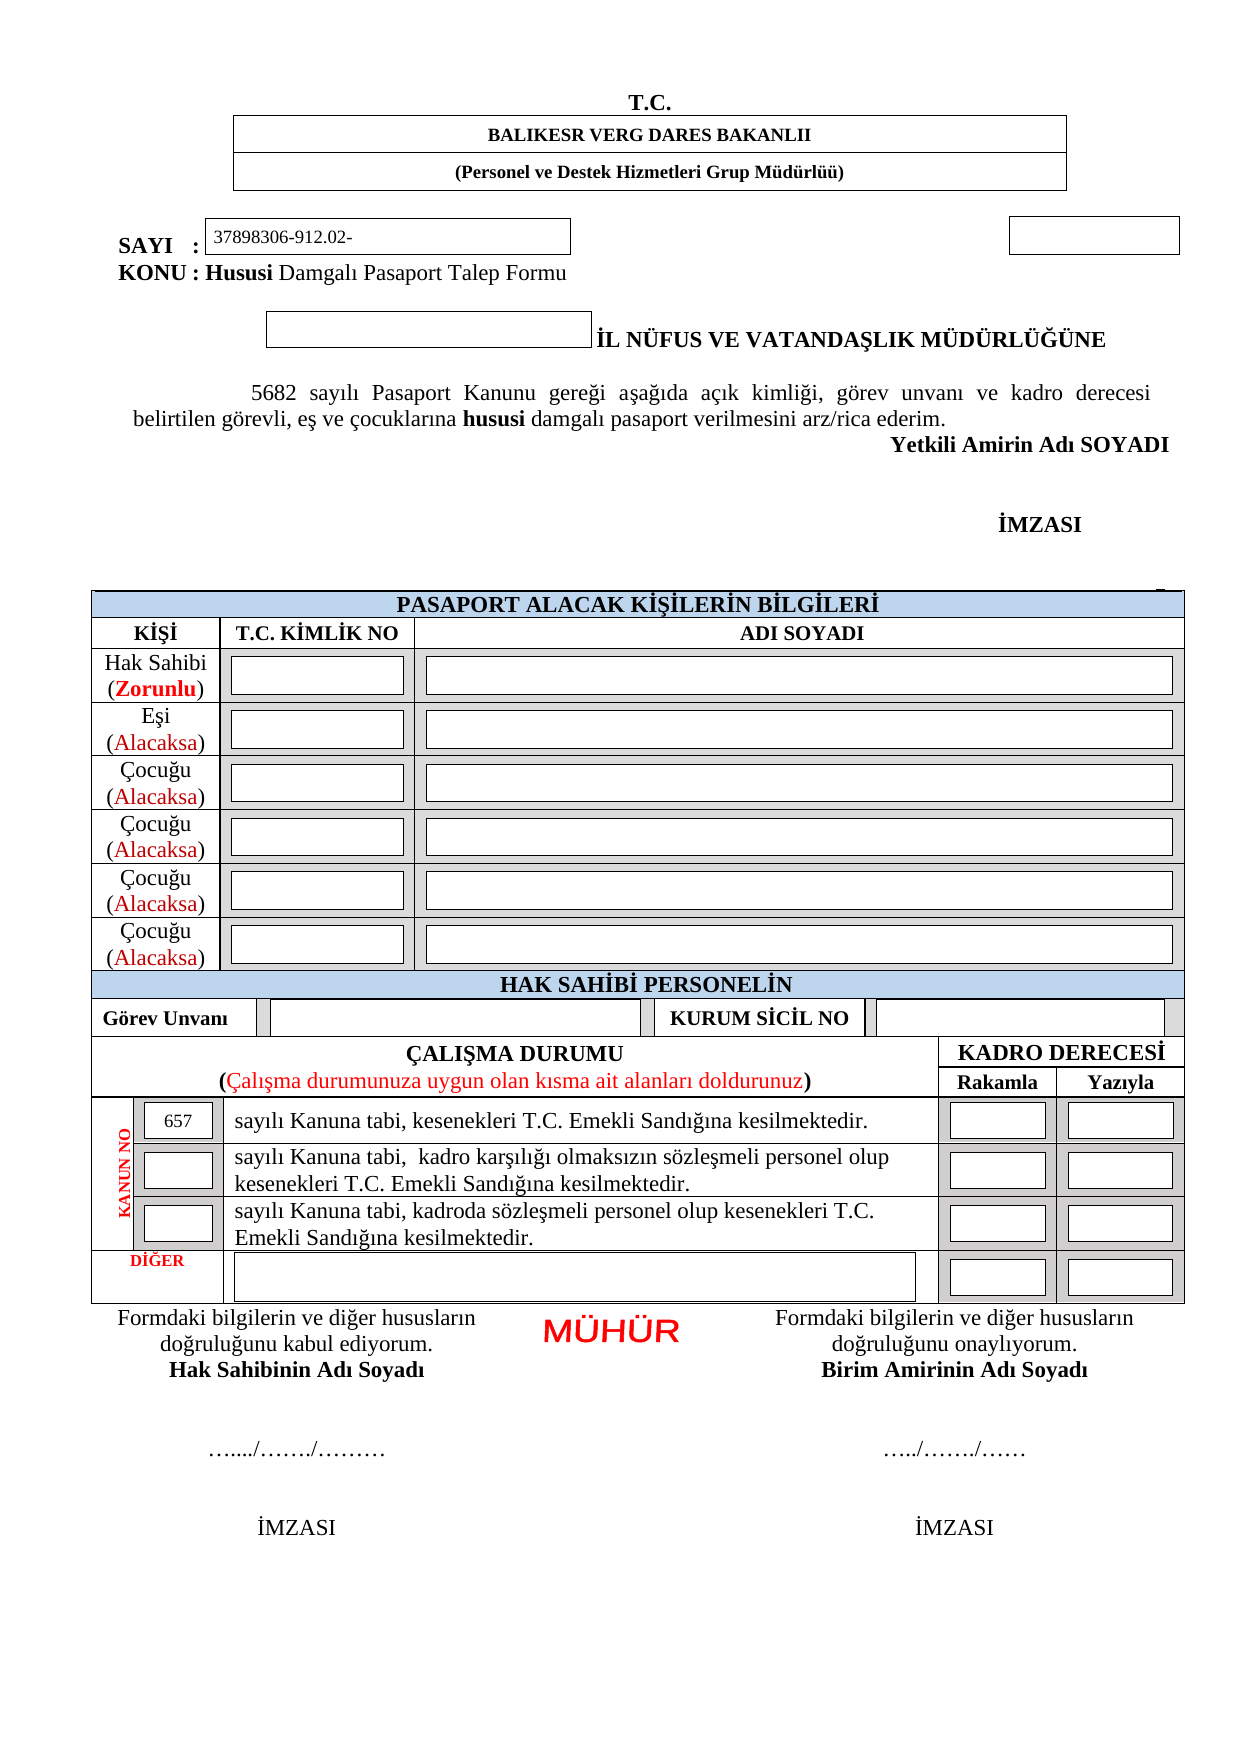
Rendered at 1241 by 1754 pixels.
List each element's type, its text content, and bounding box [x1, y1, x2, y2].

table_cell Hak Sahibi (Zorunlu) [92, 649, 219, 702]
table_cell [939, 1251, 1056, 1302]
table_cell ADI SOYADI [415, 618, 1184, 648]
table_cell [134, 1197, 223, 1250]
table_cell KİŞİ [92, 618, 219, 648]
table_cell DİĞER [92, 1251, 223, 1302]
table_cell [221, 703, 414, 755]
table_cell KADRO DERECESİ [939, 1037, 1184, 1066]
table_cell KURUM SİCİL NO [655, 999, 864, 1036]
text KONU : Hususi Damgalı Pasaport Talep Formu [118, 259, 1181, 285]
table_cell [415, 649, 1184, 702]
text 5682 sayılı Pasaport Kanunu gereği aşağıda açık kimliği, görev unvanı ve kadro derecesi belirtilen görevli, eş ve çocuklarına hususi damgalı pasaport verilmesini arz/rica ederim. [133, 379, 1151, 432]
table_cell [224, 1251, 938, 1302]
text İL NÜFUS VE VATANDAŞLIK MÜDÜRLÜĞÜNE [266, 312, 1181, 352]
table_cell sayılı Kanuna tabi, kadro karşılığı olmaksızın sözleşmeli personel olup kesenekleri T.C. Emekli Sandığına kesilmektedir. [224, 1144, 938, 1196]
table_cell ÇALIŞMA DURUMU (Çalışma durumunuza uygun olan kısma ait alanları doldurunuz) [92, 1037, 938, 1096]
table_cell KANUN NO [92, 1098, 133, 1250]
table_cell [939, 1197, 1056, 1250]
table_cell [939, 1098, 1056, 1142]
table_cell [866, 999, 876, 1036]
table_cell [415, 864, 1184, 917]
table_cell T.C. KİMLİK NO [221, 618, 414, 648]
table_cell [415, 810, 1184, 863]
table_cell [415, 918, 1184, 970]
text Yetkili Amirin Adı SOYADI [118, 432, 1181, 458]
table_cell [134, 1144, 223, 1196]
text İMZASI [634, 511, 1181, 537]
table_cell [641, 999, 654, 1036]
table_cell [502, 1304, 724, 1541]
table_cell Çocuğu (Alacaksa) [92, 918, 219, 970]
table_cell Yazıyla [1057, 1068, 1184, 1096]
table_cell [939, 1144, 1056, 1196]
table_cell [1165, 999, 1184, 1036]
table_cell sayılı Kanuna tabi, kesenekleri T.C. Emekli Sandığına kesilmektedir. [224, 1098, 938, 1142]
table_cell Formdaki bilgilerin ve diğer hususların doğruluğunu kabul ediyorum. Hak Sahibinin Adı Soyadı …..../……./……… İMZASI [91, 1304, 502, 1541]
table_cell [1057, 1098, 1184, 1142]
table_cell Rakamla [939, 1068, 1056, 1096]
table_cell Çocuğu (Alacaksa) [92, 756, 219, 809]
table_cell [221, 649, 414, 702]
table_header PASAPORT ALACAK KİŞİLERİN BİLGİLERİ [92, 591, 1184, 617]
table_cell Eşi (Alacaksa) [92, 703, 219, 755]
table_cell [221, 918, 414, 970]
table_cell Çocuğu (Alacaksa) [92, 810, 219, 863]
table_cell HAK SAHİBİ PERSONELİN [92, 971, 1184, 998]
table_cell Görev Unvanı [92, 999, 256, 1036]
table_cell sayılı Kanuna tabi, kadroda sözleşmeli personel olup kesenekleri T.C. Emekli Sandığına kesilmektedir. [224, 1197, 938, 1250]
table_cell [1057, 1251, 1184, 1302]
table_cell [1057, 1144, 1184, 1196]
table_cell [221, 810, 414, 863]
table_cell [134, 1098, 223, 1142]
table_cell [415, 756, 1184, 809]
table_cell Çocuğu (Alacaksa) [92, 864, 219, 917]
table_cell [221, 864, 414, 917]
table_cell Formdaki bilgilerin ve diğer hususların doğruluğunu onaylıyorum. Birim Amirinin Adı Soyadı …../……./…… İMZASI [724, 1304, 1185, 1541]
table_cell [415, 703, 1184, 755]
text SAYI : [118, 216, 1181, 259]
table_cell [221, 756, 414, 809]
table_cell [257, 999, 270, 1036]
text T.C. [118, 89, 1181, 115]
table_cell [1057, 1197, 1184, 1250]
